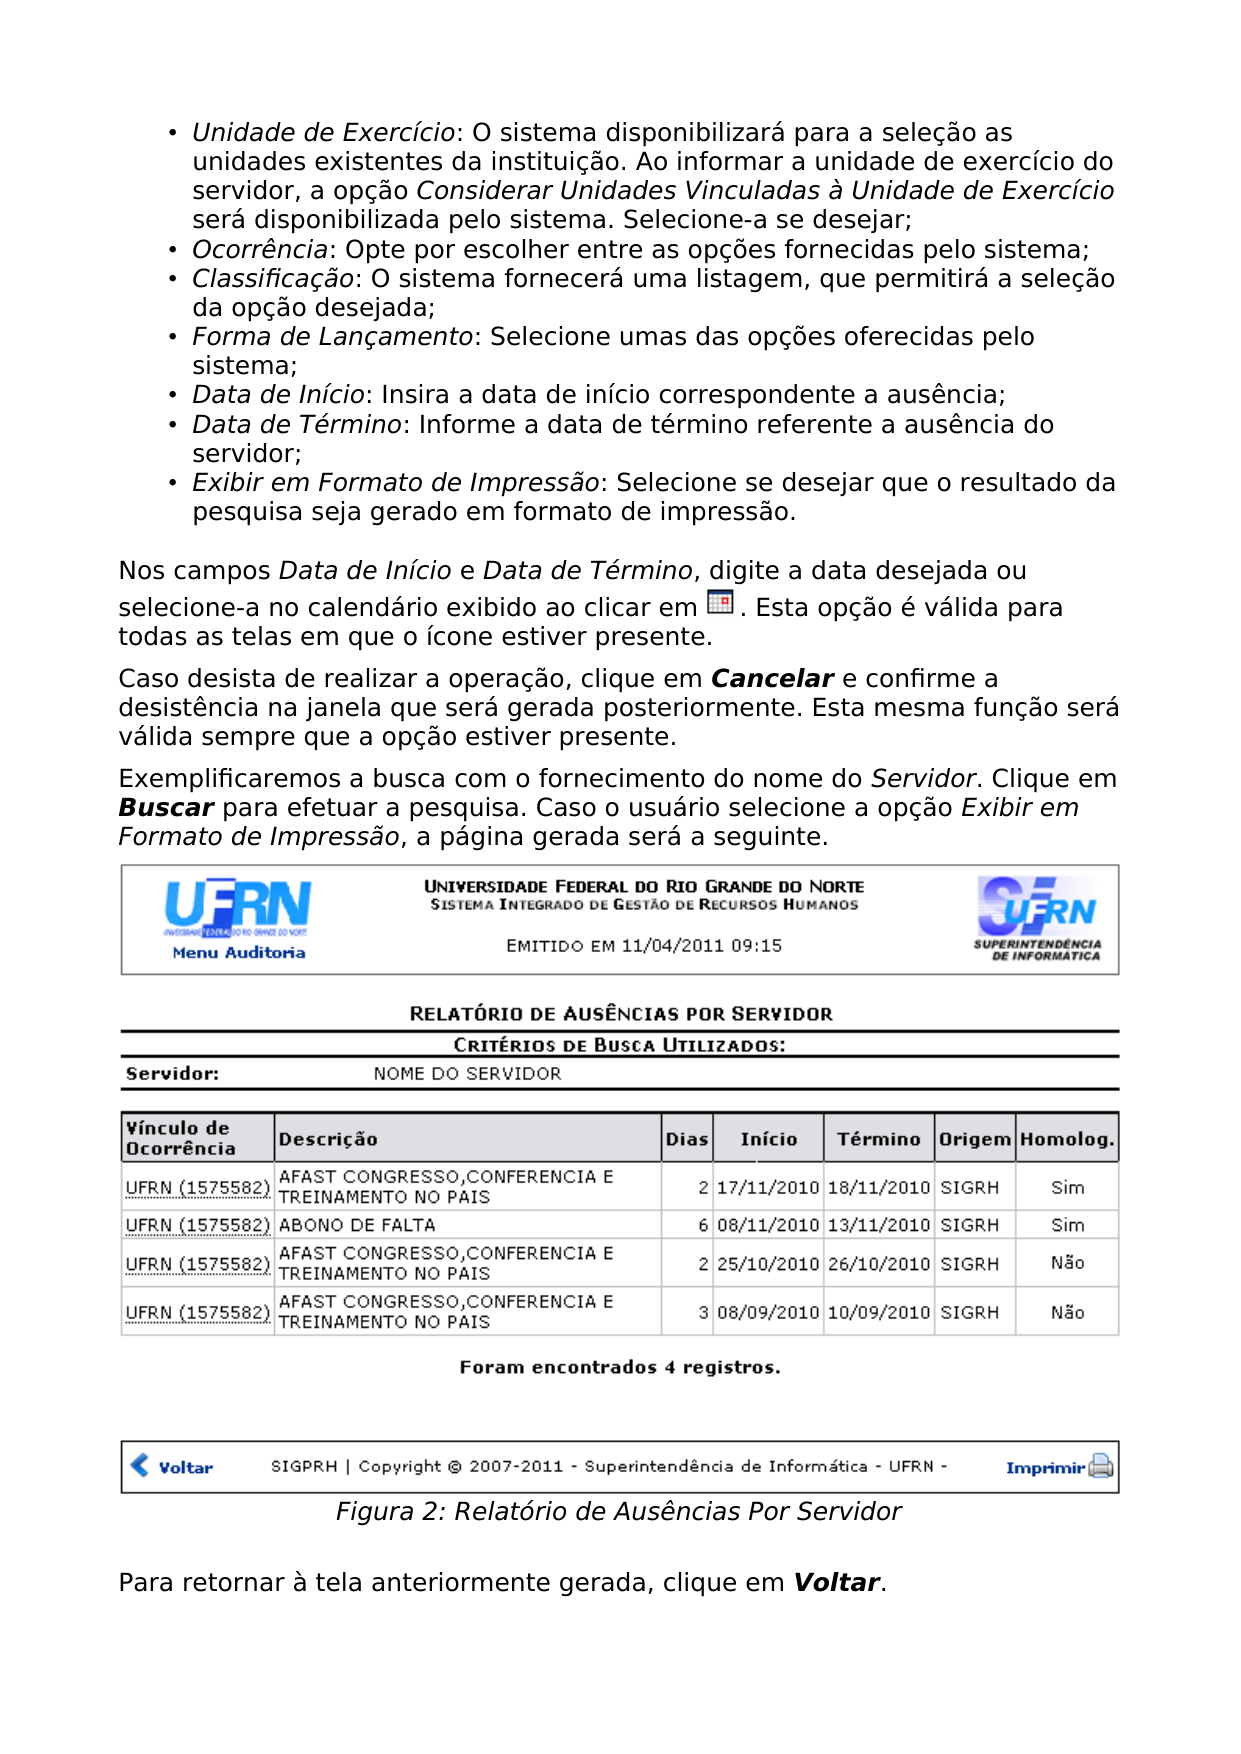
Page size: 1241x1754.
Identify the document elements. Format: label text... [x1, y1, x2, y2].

list Exibir em Formato de Impressão: Selecione se desejar que o resultado da pesquisa seja gerado em formato de impressão. [177, 468, 1122, 526]
text Figura 2: Relatório de Ausências Por Servidor [118, 1497, 1122, 1526]
text Para retornar à tela anteriormente gerada, clique em Voltar. [118, 1568, 1122, 1597]
list Unidade de Exercício: O sistema disponibilizará para a seleção as unidades existentes da instituição. Ao informar a unidade de exercício do servidor, a opção Considerar Unidades Vinculadas à Unidade de Exercício será disponibilizada pelo sistema. Selecione-a se desejar; [177, 118, 1122, 235]
list Data de Início: Insira a data de início correspondente a ausência; [177, 381, 1122, 410]
list Forma de Lançamento: Selecione umas das opções oferecidas pelo sistema; [177, 322, 1122, 381]
picture [118, 863, 1123, 1497]
text Exemplificaremos a busca com o fornecimento do nome do Servidor. Clique em Buscar para efetuar a pesquisa. Caso o usuário selecione a opção Exibir em Formato de Impressão, a página gerada será a seguinte. [118, 764, 1122, 851]
list Data de Término: Informe a data de término referente a ausência do servidor; [177, 410, 1122, 468]
picture [706, 585, 740, 617]
text Nos campos Data de Início e Data de Término, digite a data desejada ou selecione-a no calendário exibido ao clicar em . Esta opção é válida para todas as telas em que o ícone estiver presente. [118, 556, 1122, 651]
list Classificação: O sistema fornecerá uma listagem, que permitirá a seleção da opção desejada; [177, 264, 1122, 322]
list Ocorrência: Opte por escolher entre as opções fornecidas pelo sistema; [177, 235, 1122, 264]
text Caso desista de realizar a operação, clique em Cancelar e confirme a desistência na janela que será gerada posteriormente. Esta mesma função será válida sempre que a opção estiver presente. [118, 664, 1122, 751]
